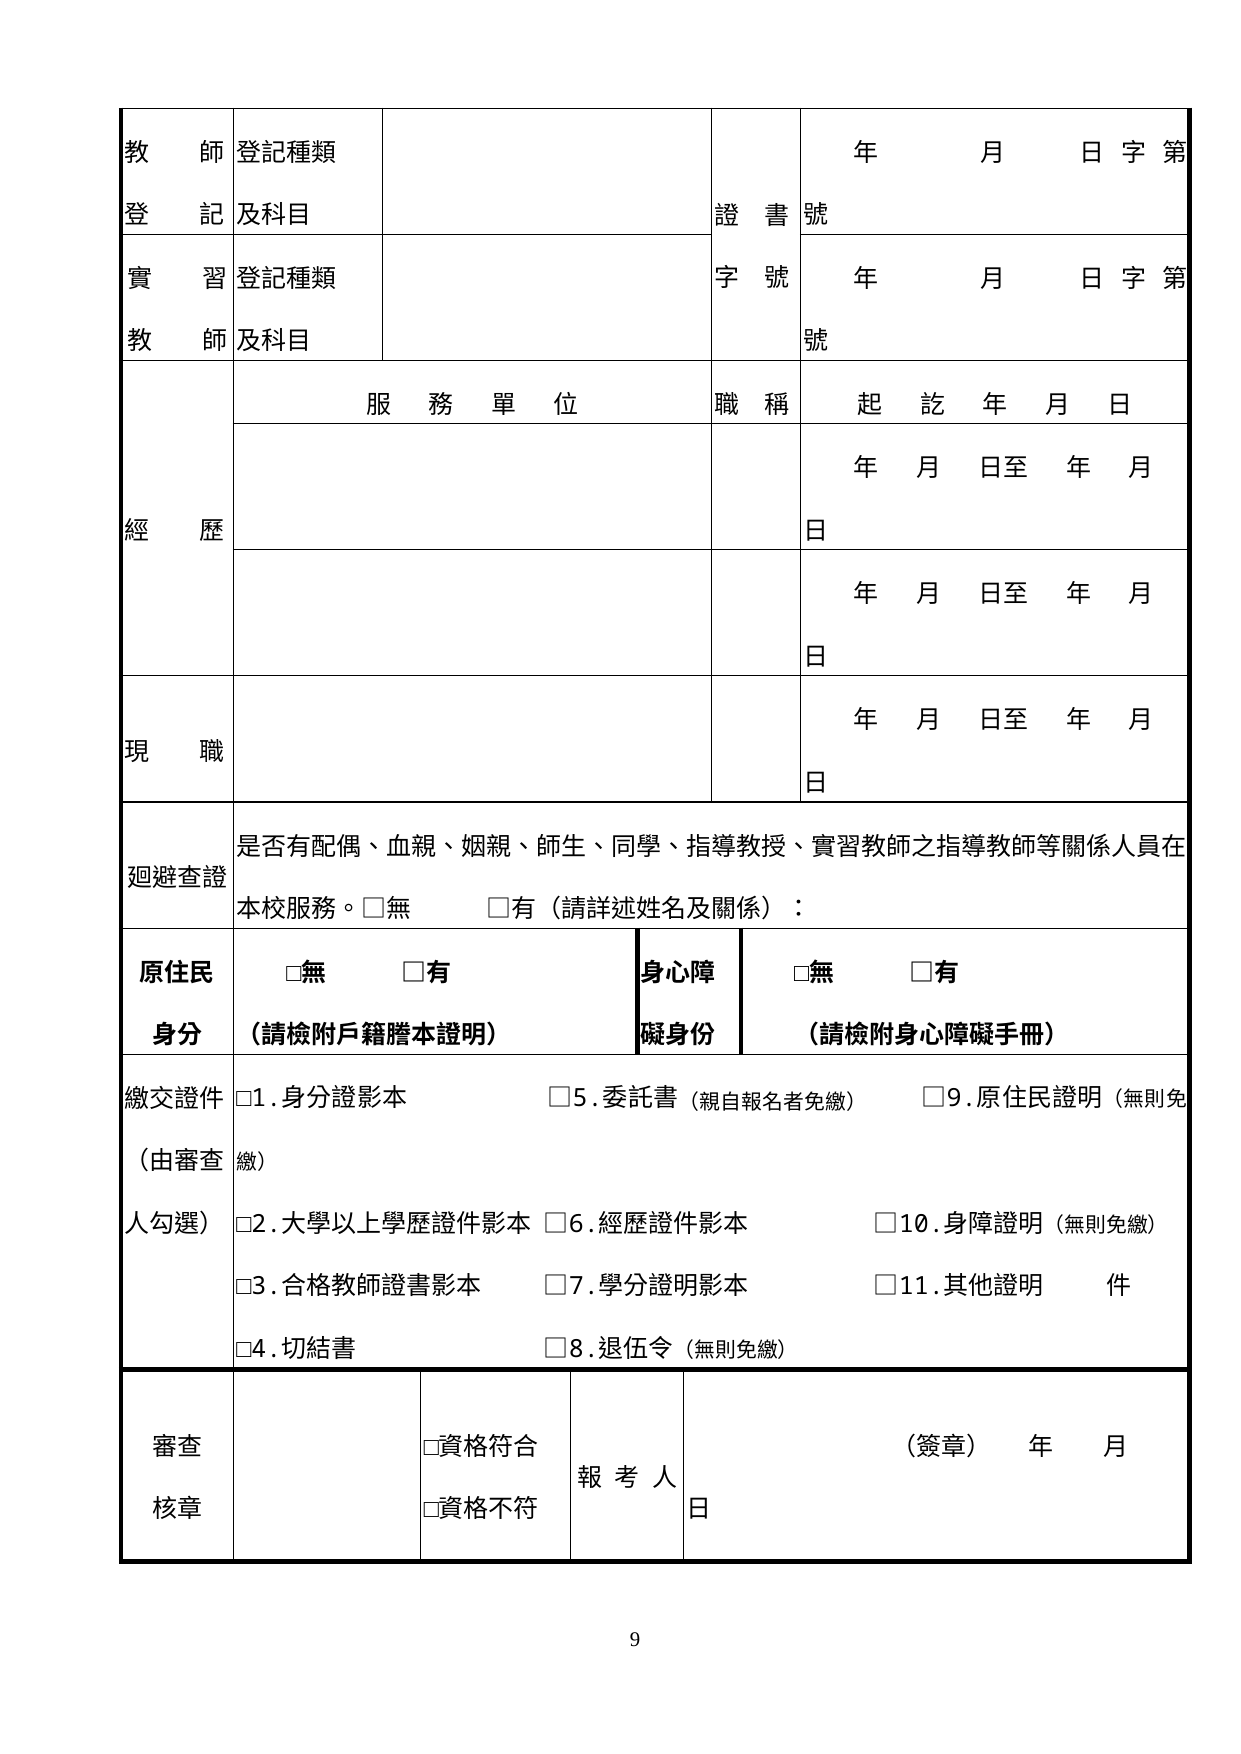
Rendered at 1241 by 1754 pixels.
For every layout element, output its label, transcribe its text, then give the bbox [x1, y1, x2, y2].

table_cell 年 月 日至 年 月 日 [801, 550, 1187, 675]
table_cell 職 稱 [712, 361, 800, 423]
table_cell □資格符合 □資格不符 [421, 1372, 570, 1559]
table_cell □無 □有 （請檢附戶籍謄本證明） [234, 929, 635, 1053]
table_cell 繳交證件（由審查人勾選） [123, 1055, 233, 1367]
table_cell [383, 109, 711, 234]
table_cell □無 □有 （請檢附身心障礙手冊） [743, 929, 1187, 1053]
table_cell 服 務 單 位 [234, 361, 711, 423]
table_cell 登記種類 及科目 [234, 235, 382, 360]
table_cell [712, 424, 800, 549]
table_cell [234, 550, 711, 675]
table_cell [712, 550, 800, 675]
table_cell 年 月 日字第 號 [801, 109, 1187, 234]
table_cell [234, 1372, 420, 1559]
table_cell [234, 676, 711, 801]
table_cell 年 月 日至 年 月 日 [801, 676, 1187, 801]
table_cell 報 考 人 [571, 1372, 683, 1559]
table_cell 身心障礙身份 [640, 929, 739, 1053]
table_cell 原住民 身分 [123, 929, 233, 1053]
table_cell 年 月 日字第 號 [801, 235, 1187, 360]
table_cell 登記種類 及科目 [234, 109, 382, 234]
table_cell 實 習 教 師 [123, 235, 233, 360]
table_cell （簽章） 年 月 日 [684, 1372, 1187, 1559]
table_cell 起 訖 年 月 日 [801, 361, 1187, 423]
table_cell 現 職 [123, 676, 233, 801]
table_cell [712, 676, 800, 801]
table_cell [383, 235, 711, 360]
table_cell 教 師 登 記 [123, 109, 233, 234]
table_cell 年 月 日至 年 月 日 [801, 424, 1187, 549]
table_cell 廻避查證 [123, 803, 233, 927]
table_cell [234, 424, 711, 549]
table_cell 是否有配偶、血親、姻親、師生、同學、指導教授、實習教師之指導教師等關係人員在本校服務。□無 □有（請詳述姓名及關係）： [234, 803, 1187, 927]
table_cell 經 歷 [123, 361, 233, 675]
table_cell 證 書 字 號 [712, 109, 800, 360]
table_cell 審查 核章 [123, 1372, 233, 1559]
table_cell □1.身分證影本 □5.委託書（親自報名者免繳） □9.原住民證明（無則免繳） □2.大學以上學歷證件影本 □6.經歷證件影本 □10.身障證明（無則免繳） □3.合格教師證書影本 □7.學分證明影本 □11.其他證明 件 □4.切結書 □8.退伍令（無則免繳） [234, 1055, 1187, 1367]
